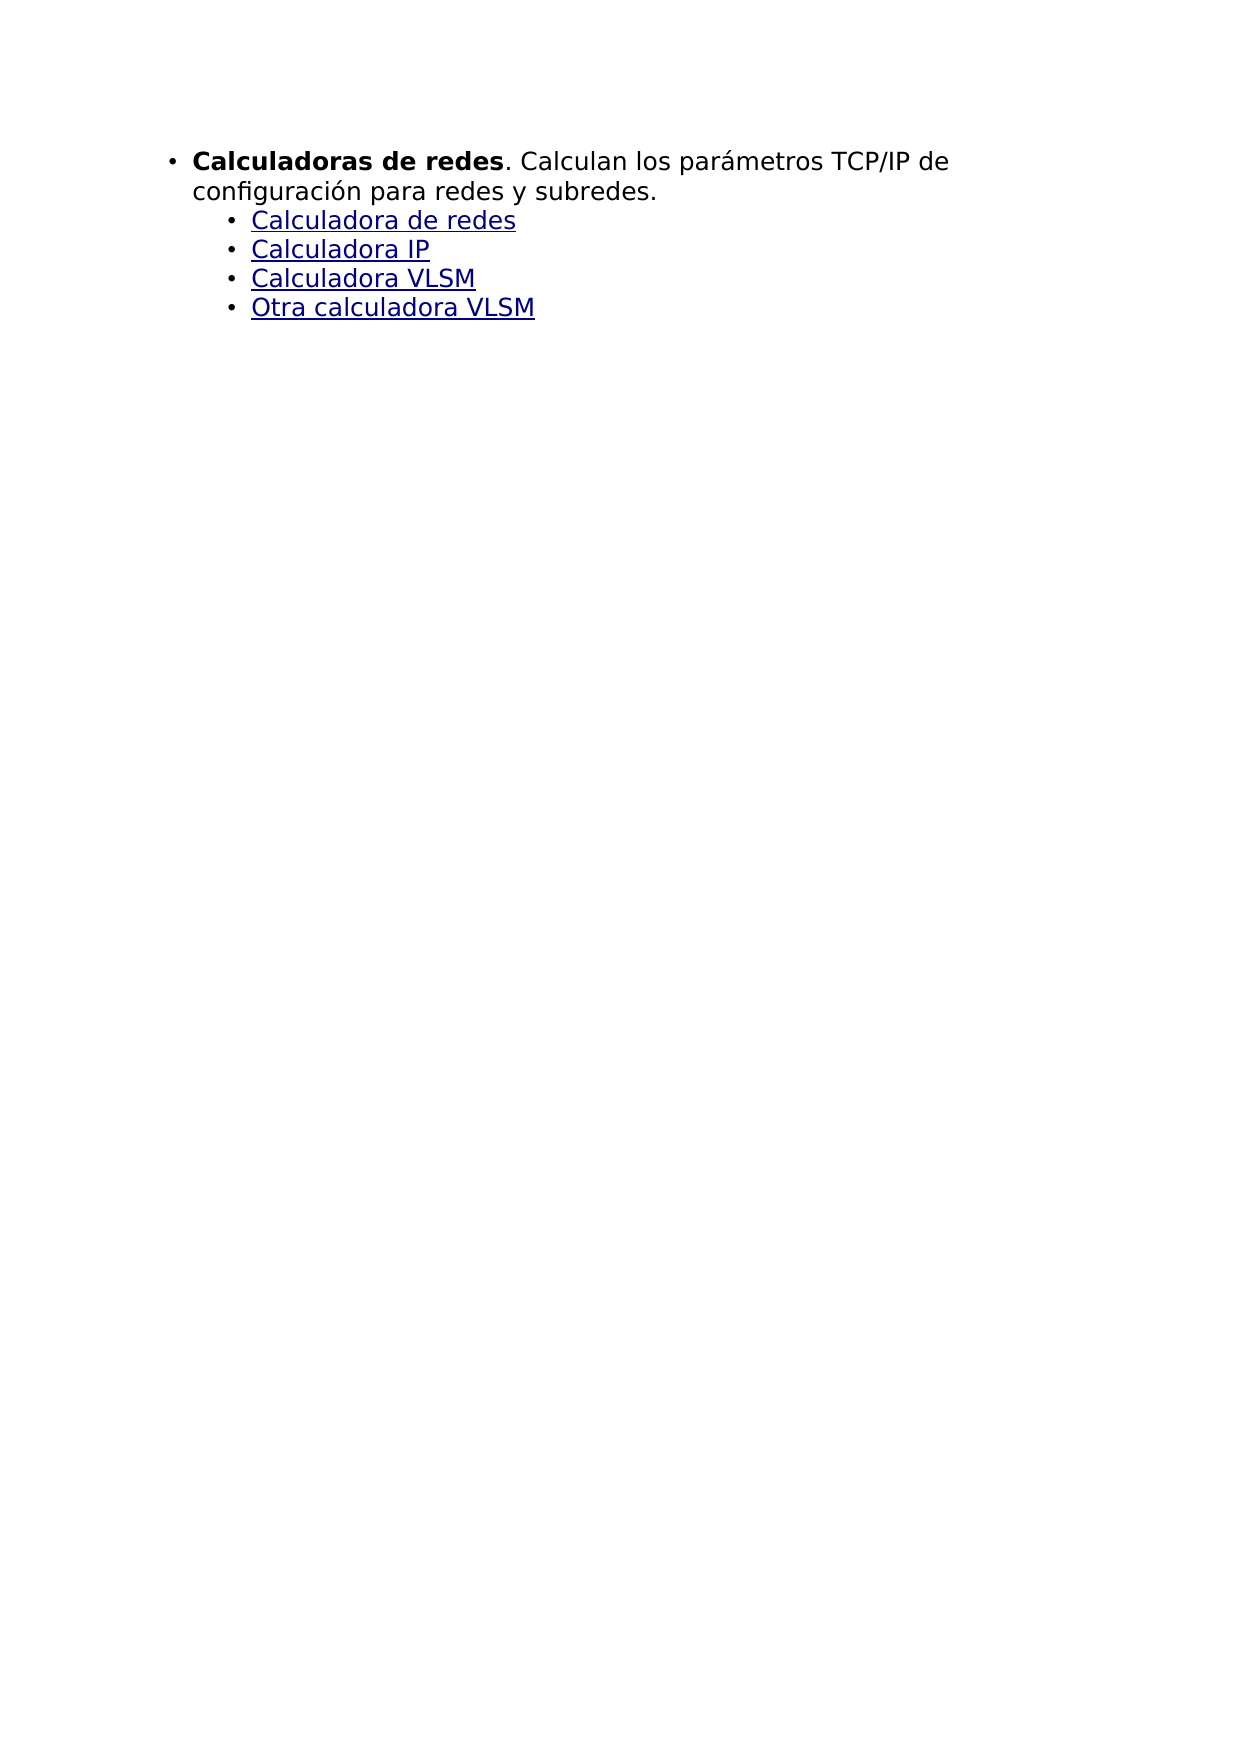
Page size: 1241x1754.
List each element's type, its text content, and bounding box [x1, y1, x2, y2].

list Calculadora IP [236, 235, 1122, 264]
list Calculadoras de redes. Calculan los parámetros TCP/IP de configuración para redes y subredes. [177, 148, 1122, 206]
list Otra calculadora VLSM [236, 293, 1122, 323]
list Calculadora VLSM [236, 264, 1122, 293]
list Calculadora de redes [236, 206, 1122, 235]
